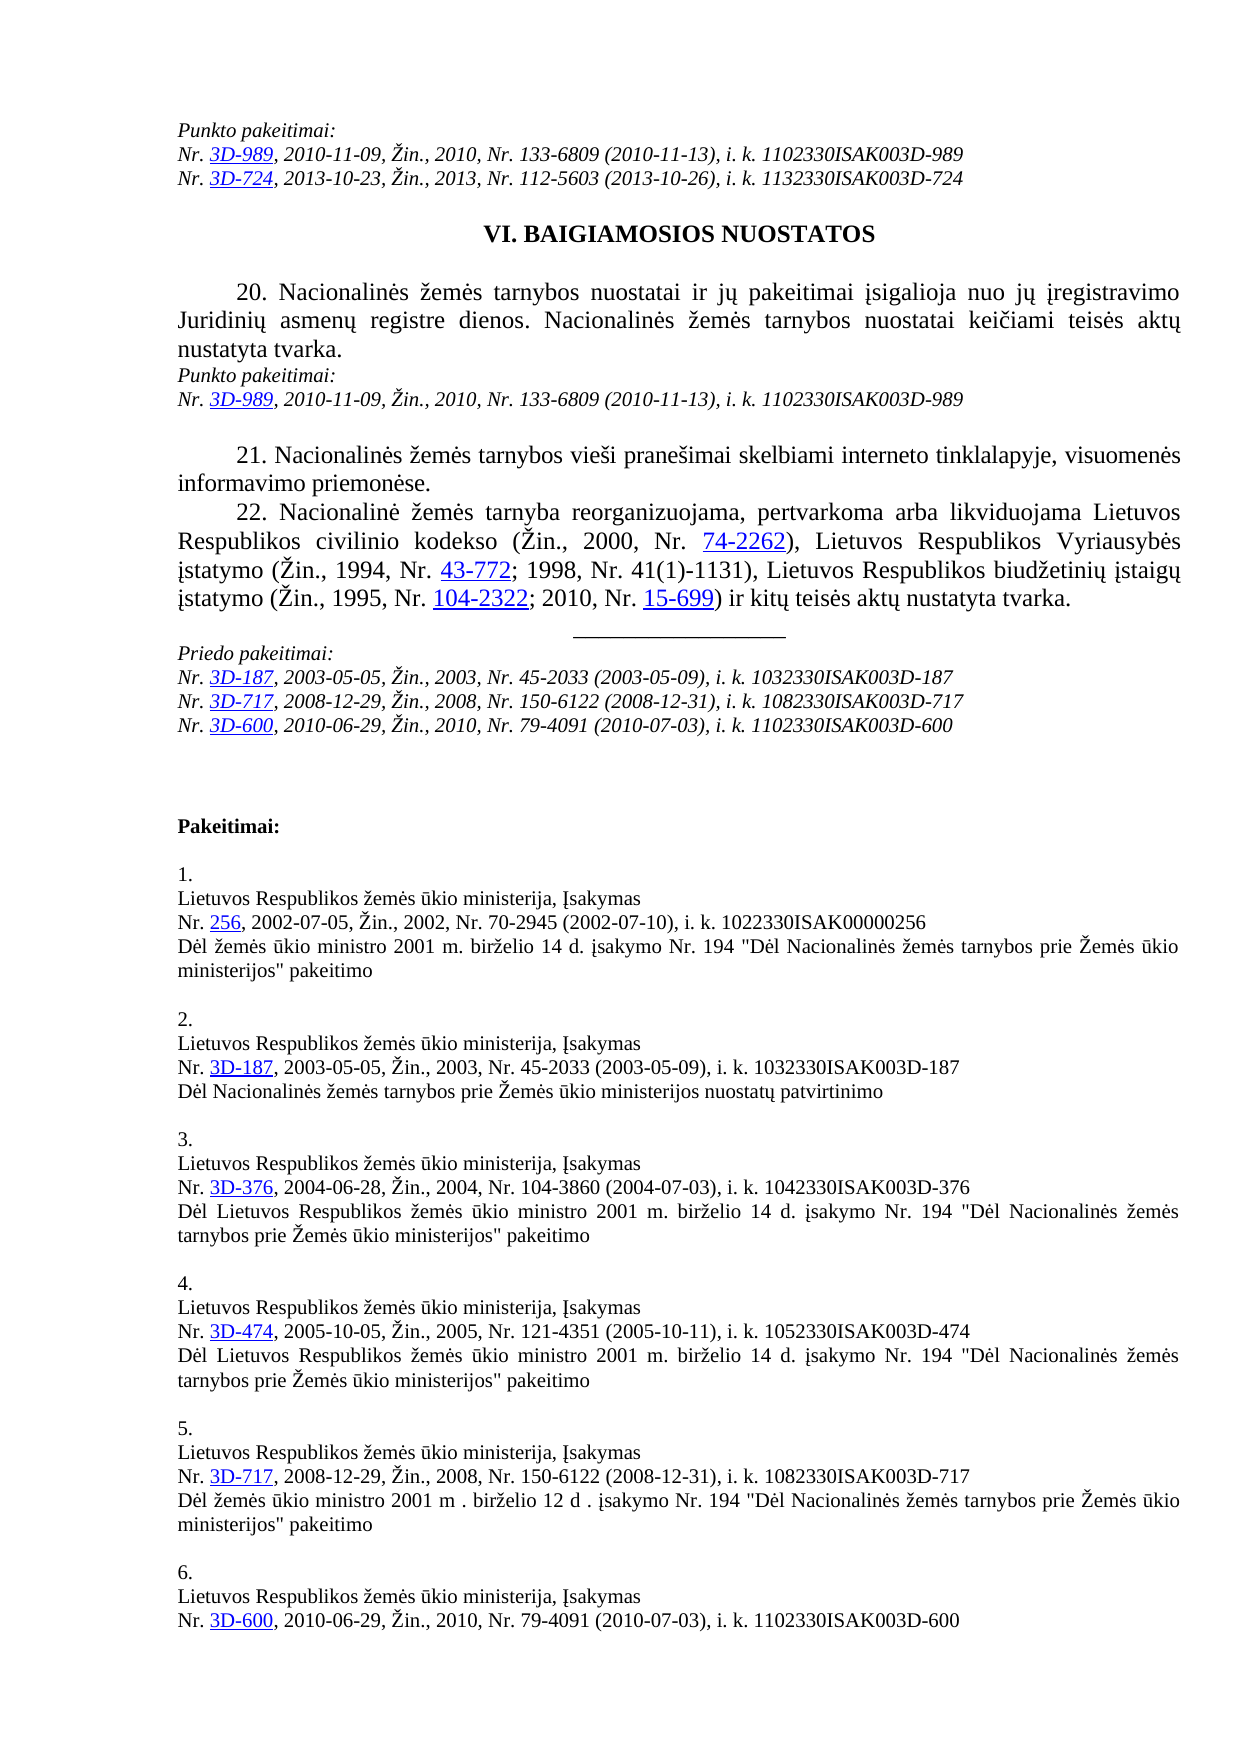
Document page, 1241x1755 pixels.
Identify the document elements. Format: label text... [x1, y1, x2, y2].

text Lietuvos Respublikos žemės ūkio ministerija, Įsakymas [177, 886, 1181, 910]
text Priedo pakeitimai: [177, 641, 1181, 665]
text Lietuvos Respublikos žemės ūkio ministerija, Įsakymas [177, 1584, 1181, 1608]
text Lietuvos Respublikos žemės ūkio ministerija, Įsakymas [177, 1031, 1181, 1055]
text Punkto pakeitimai: [177, 118, 1181, 142]
text 22. Nacionalinė žemės tarnyba reorganizuojama, pertvarkoma arba likviduojama Lietuvos Respublikos civilinio kodekso (Žin., 2000, Nr. 74-2262), Lietuvos Respublikos Vyriausybės įstatymo (Žin., 1994, Nr. 43-772; 1998, Nr. 41(1)-1131), Lietuvos Respublikos biudžetinių įstaigų įstatymo (Žin., 1995, Nr. 104-2322; 2010, Nr. 15-699) ir kitų teisės aktų nustatyta tvarka. [177, 497, 1181, 612]
text Nr. 3D-474, 2005-10-05, Žin., 2005, Nr. 121-4351 (2005-10-11), i. k. 1052330ISAK003D-474 [177, 1319, 1181, 1343]
text Nr. 3D-376, 2004-06-28, Žin., 2004, Nr. 104-3860 (2004-07-03), i. k. 1042330ISAK003D-376 [177, 1175, 1181, 1199]
text 20. Nacionalinės žemės tarnybos nuostatai ir jų pakeitimai įsigalioja nuo jų įregistravimo Juridinių asmenų registre dienos. Nacionalinės žemės tarnybos nuostatai keičiami teisės aktų nustatyta tvarka. [177, 277, 1181, 363]
text Pakeitimai: [177, 814, 1181, 838]
text Nr. 3D-187, 2003-05-05, Žin., 2003, Nr. 45-2033 (2003-05-09), i. k. 1032330ISAK003D-187 [177, 1055, 1181, 1079]
text Nr. 256, 2002-07-05, Žin., 2002, Nr. 70-2945 (2002-07-10), i. k. 1022330ISAK00000256 [177, 910, 1181, 934]
text Lietuvos Respublikos žemės ūkio ministerija, Įsakymas [177, 1440, 1181, 1464]
text 21. Nacionalinės žemės tarnybos vieši pranešimai skelbiami interneto tinklalapyje, visuomenės informavimo priemonėse. [177, 440, 1181, 497]
text Punkto pakeitimai: [177, 363, 1181, 387]
text 5. [177, 1416, 1181, 1440]
text Lietuvos Respublikos žemės ūkio ministerija, Įsakymas [177, 1295, 1181, 1319]
text Lietuvos Respublikos žemės ūkio ministerija, Įsakymas [177, 1151, 1181, 1175]
text _________________ [177, 612, 1181, 641]
text Nr. 3D-600, 2010-06-29, Žin., 2010, Nr. 79-4091 (2010-07-03), i. k. 1102330ISAK003D-600 [177, 1608, 1181, 1632]
text 1. [177, 862, 1181, 886]
text Nr. 3D-187, 2003-05-05, Žin., 2003, Nr. 45-2033 (2003-05-09), i. k. 1032330ISAK003D-187 [177, 665, 1181, 689]
text 2. [177, 1007, 1181, 1031]
text VI. BAIGIAMOSIOS NUOSTATOS [177, 219, 1181, 248]
text 6. [177, 1560, 1181, 1584]
text Nr. 3D-724, 2013-10-23, Žin., 2013, Nr. 112-5603 (2013-10-26), i. k. 1132330ISAK003D-724 [177, 166, 1181, 190]
text Nr. 3D-989, 2010-11-09, Žin., 2010, Nr. 133-6809 (2010-11-13), i. k. 1102330ISAK003D-989 [177, 142, 1181, 166]
text Dėl Nacionalinės žemės tarnybos prie Žemės ūkio ministerijos nuostatų patvirtinimo [177, 1079, 1181, 1103]
text Dėl žemės ūkio ministro 2001 m. birželio 14 d. įsakymo Nr. 194 "Dėl Nacionalinės žemės tarnybos prie Žemės ūkio ministerijos" pakeitimo [177, 934, 1181, 982]
text Nr. 3D-989, 2010-11-09, Žin., 2010, Nr. 133-6809 (2010-11-13), i. k. 1102330ISAK003D-989 [177, 387, 1181, 411]
text Nr. 3D-717, 2008-12-29, Žin., 2008, Nr. 150-6122 (2008-12-31), i. k. 1082330ISAK003D-717 [177, 1464, 1181, 1488]
text Nr. 3D-600, 2010-06-29, Žin., 2010, Nr. 79-4091 (2010-07-03), i. k. 1102330ISAK003D-600 [177, 713, 1181, 737]
text Dėl žemės ūkio ministro 2001 m . birželio 12 d . įsakymo Nr. 194 "Dėl Nacionalinės žemės tarnybos prie Žemės ūkio ministerijos" pakeitimo [177, 1488, 1181, 1536]
text Dėl Lietuvos Respublikos žemės ūkio ministro 2001 m. birželio 14 d. įsakymo Nr. 194 "Dėl Nacionalinės žemės tarnybos prie Žemės ūkio ministerijos" pakeitimo [177, 1343, 1181, 1392]
text 3. [177, 1127, 1181, 1151]
text Nr. 3D-717, 2008-12-29, Žin., 2008, Nr. 150-6122 (2008-12-31), i. k. 1082330ISAK003D-717 [177, 689, 1181, 713]
text Dėl Lietuvos Respublikos žemės ūkio ministro 2001 m. birželio 14 d. įsakymo Nr. 194 "Dėl Nacionalinės žemės tarnybos prie Žemės ūkio ministerijos" pakeitimo [177, 1199, 1181, 1247]
text 4. [177, 1271, 1181, 1295]
